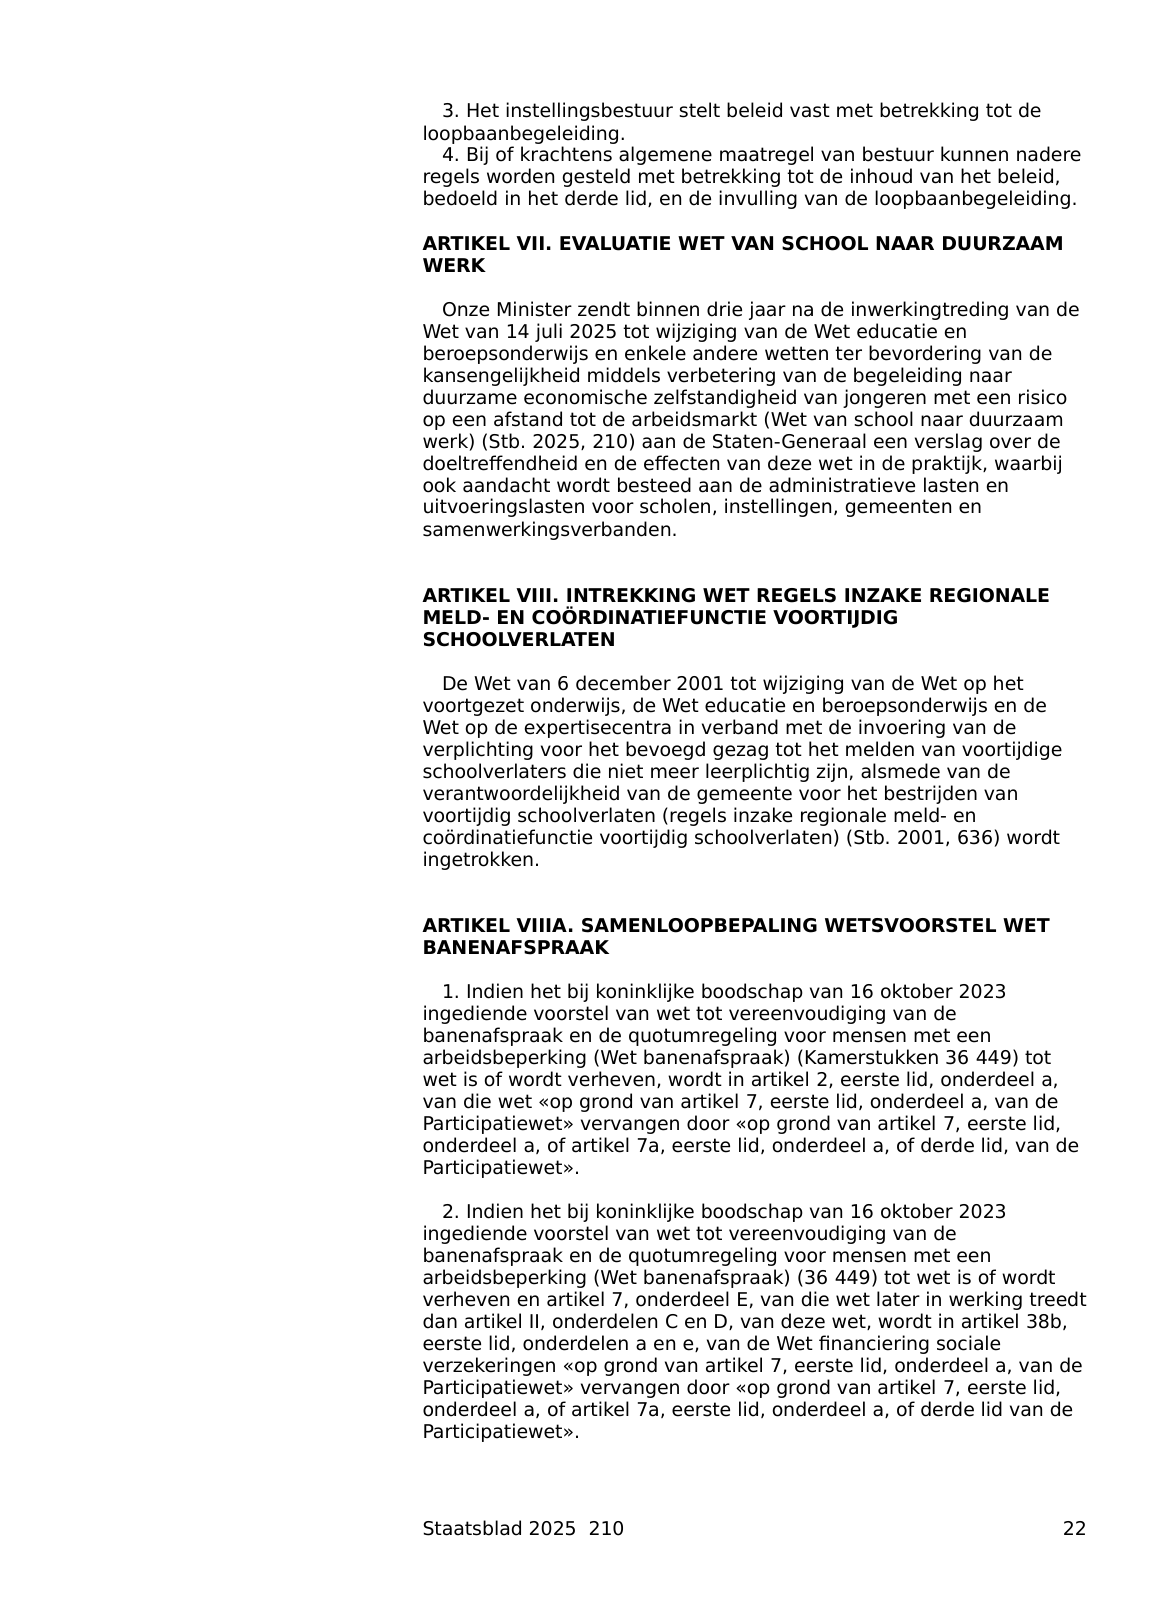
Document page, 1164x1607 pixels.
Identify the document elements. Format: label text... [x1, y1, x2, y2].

text De Wet van 6 december 2001 tot wijziging van de Wet op het voortgezet onderwijs, de Wet educatie en beroepsonderwijs en de Wet op de expertisecentra in verband met de invoering van de verplichting voor het bevoegd gezag tot het melden van voortijdige schoolverlaters die niet meer leerplichtig zijn, alsmede van de verantwoordelijkheid van de gemeente voor het bestrijden van voortijdig schoolverlaten (regels inzake regionale meld- en coördinatiefunctie voortijdig schoolverlaten) (Stb. 2001, 636) wordt ingetrokken. [422, 673, 1087, 871]
subtitle ARTIKEL VII. EVALUATIE WET VAN SCHOOL NAAR DUURZAAM WERK [422, 232, 1087, 276]
text 4. Bij of krachtens algemene maatregel van bestuur kunnen nadere regels worden gesteld met betrekking tot de inhoud van het beleid, bedoeld in het derde lid, en de invulling van de loopbaanbegeleiding. [422, 144, 1087, 210]
subtitle ARTIKEL VIIIA. SAMENLOOPBEPALING WETSVOORSTEL WET BANENAFSPRAAK [422, 915, 1087, 959]
text 2. Indien het bij koninklijke boodschap van 16 oktober 2023 ingediende voorstel van wet tot vereenvoudiging van de banenafspraak en de quotumregeling voor mensen met een arbeidsbeperking (Wet banenafspraak) (36 449) tot wet is of wordt verheven en artikel 7, onderdeel E, van die wet later in werking treedt dan artikel II, onderdelen C en D, van deze wet, wordt in artikel 38b, eerste lid, onderdelen a en e, van de Wet financiering sociale verzekeringen «op grond van artikel 7, eerste lid, onderdeel a, van de Participatiewet» vervangen door «op grond van artikel 7, eerste lid, onderdeel a, of artikel 7a, eerste lid, onderdeel a, of derde lid van de Participatiewet». [422, 1201, 1087, 1443]
subtitle ARTIKEL VIII. INTREKKING WET REGELS INZAKE REGIONALE MELD- EN COÖRDINATIEFUNCTIE VOORTIJDIG SCHOOLVERLATEN [422, 585, 1087, 651]
text 3. Het instellingsbestuur stelt beleid vast met betrekking tot de loopbaanbegeleiding. [422, 100, 1087, 144]
text 1. Indien het bij koninklijke boodschap van 16 oktober 2023 ingediende voorstel van wet tot vereenvoudiging van de banenafspraak en de quotumregeling voor mensen met een arbeidsbeperking (Wet banenafspraak) (Kamerstukken 36 449) tot wet is of wordt verheven, wordt in artikel 2, eerste lid, onderdeel a, van die wet «op grond van artikel 7, eerste lid, onderdeel a, van de Participatiewet» vervangen door «op grond van artikel 7, eerste lid, onderdeel a, of artikel 7a, eerste lid, onderdeel a, of derde lid, van de Participatiewet». [422, 981, 1087, 1179]
text Onze Minister zendt binnen drie jaar na de inwerkingtreding van de Wet van 14 juli 2025 tot wijziging van de Wet educatie en beroepsonderwijs en enkele andere wetten ter bevordering van de kansengelijkheid middels verbetering van de begeleiding naar duurzame economische zelfstandigheid van jongeren met een risico op een afstand tot de arbeidsmarkt (Wet van school naar duurzaam werk) (Stb. 2025, 210) aan de Staten-Generaal een verslag over de doeltreffendheid en de effecten van deze wet in de praktijk, waarbij ook aandacht wordt besteed aan de administratieve lasten en uitvoeringslasten voor scholen, instellingen, gemeenten en samenwerkingsverbanden. [422, 299, 1087, 540]
